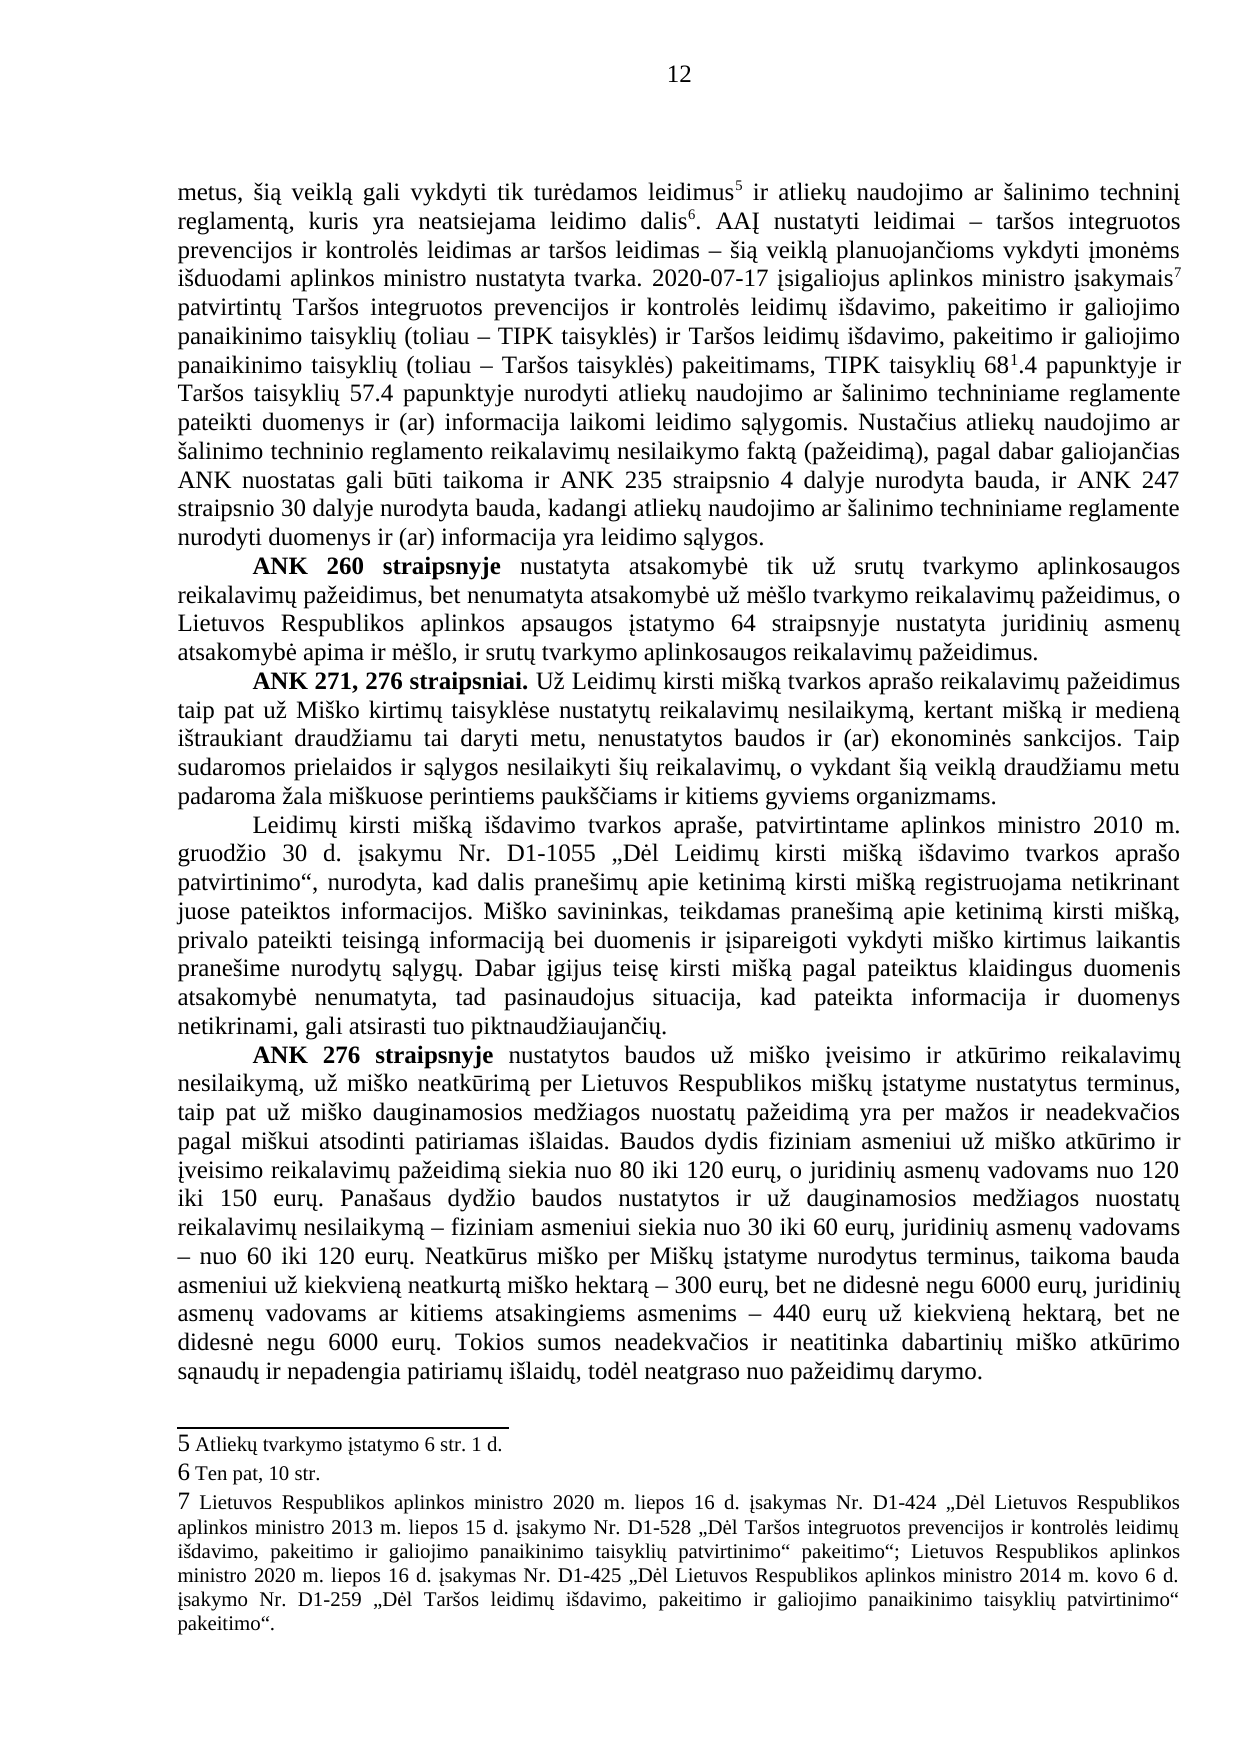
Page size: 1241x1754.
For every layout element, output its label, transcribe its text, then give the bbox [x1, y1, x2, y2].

text metus, šią veiklą gali vykdyti tik turėdamos leidimus ir atliekų naudojimo ar šalinimo techninį reglamentą, kuris yra neatsiejama leidimo dalis. AAĮ nustatyti leidimai – taršos integruotos prevencijos ir kontrolės leidimas ar taršos leidimas – šią veiklą planuojančioms vykdyti įmonėms išduodami aplinkos ministro nustatyta tvarka. 2020-07-17 įsigaliojus aplinkos ministro įsakymais patvirtintų Taršos integruotos prevencijos ir kontrolės leidimų išdavimo, pakeitimo ir galiojimo panaikinimo taisyklių (toliau – TIPK taisyklės) ir Taršos leidimų išdavimo, pakeitimo ir galiojimo panaikinimo taisyklių (toliau – Taršos taisyklės) pakeitimams, TIPK taisyklių 681.4 papunktyje ir Taršos taisyklių 57.4 papunktyje nurodyti atliekų naudojimo ar šalinimo techniniame reglamente pateikti duomenys ir (ar) informacija laikomi leidimo sąlygomis. Nustačius atliekų naudojimo ar šalinimo techninio reglamento reikalavimų nesilaikymo faktą (pažeidimą), pagal dabar galiojančias ANK nuostatas gali būti taikoma ir ANK 235 straipsnio 4 dalyje nurodyta bauda, ir ANK 247 straipsnio 30 dalyje nurodyta bauda, kadangi atliekų naudojimo ar šalinimo techniniame reglamente nurodyti duomenys ir (ar) informacija yra leidimo sąlygos. [177, 177, 1181, 551]
text Lietuvos Respublikos aplinkos ministro 2020 m. liepos 16 d. įsakymas Nr. D1-424 „Dėl Lietuvos Respublikos aplinkos ministro 2013 m. liepos 15 d. įsakymo Nr. D1-528 „Dėl Taršos integruotos prevencijos ir kontrolės leidimų išdavimo, pakeitimo ir galiojimo panaikinimo taisyklių patvirtinimo“ pakeitimo“; Lietuvos Respublikos aplinkos ministro 2020 m. liepos 16 d. įsakymas Nr. D1-425 „Dėl Lietuvos Respublikos aplinkos ministro 2014 m. kovo 6 d. įsakymo Nr. D1-259 „Dėl Taršos leidimų išdavimo, pakeitimo ir galiojimo panaikinimo taisyklių patvirtinimo“ pakeitimo“. [177, 1486, 1181, 1635]
text Leidimų kirsti mišką išdavimo tvarkos apraše, patvirtintame aplinkos ministro 2010 m. gruodžio 30 d. įsakymu Nr. D1-1055 „Dėl Leidimų kirsti mišką išdavimo tvarkos aprašo patvirtinimo“, nurodyta, kad dalis pranešimų apie ketinimą kirsti mišką registruojama netikrinant juose pateiktos informacijos. Miško savininkas, teikdamas pranešimą apie ketinimą kirsti mišką, privalo pateikti teisingą informaciją bei duomenis ir įsipareigoti vykdyti miško kirtimus laikantis pranešime nurodytų sąlygų. Dabar įgijus teisę kirsti mišką pagal pateiktus klaidingus duomenis atsakomybė nenumatyta, tad pasinaudojus situacija, kad pateikta informacija ir duomenys netikrinami, gali atsirasti tuo piktnaudžiaujančių. [177, 810, 1181, 1040]
text ANK 276 straipsnyje nustatytos baudos už miško įveisimo ir atkūrimo reikalavimų nesilaikymą, už miško neatkūrimą per Lietuvos Respublikos miškų įstatyme nustatytus terminus, taip pat už miško dauginamosios medžiagos nuostatų pažeidimą yra per mažos ir neadekvačios pagal miškui atsodinti patiriamas išlaidas. Baudos dydis fiziniam asmeniui už miško atkūrimo ir įveisimo reikalavimų pažeidimą siekia nuo 80 iki 120 eurų, o juridinių asmenų vadovams nuo 120 iki 150 eurų. Panašaus dydžio baudos nustatytos ir už dauginamosios medžiagos nuostatų reikalavimų nesilaikymą – fiziniam asmeniui siekia nuo 30 iki 60 eurų, juridinių asmenų vadovams – nuo 60 iki 120 eurų. Neatkūrus miško per Miškų įstatyme nurodytus terminus, taikoma bauda asmeniui už kiekvieną neatkurtą miško hektarą – 300 eurų, bet ne didesnė negu 6000 eurų, juridinių asmenų vadovams ar kitiems atsakingiems asmenims – 440 eurų už kiekvieną hektarą, bet ne didesnė negu 6000 eurų. Tokios sumos neadekvačios ir neatitinka dabartinių miško atkūrimo sąnaudų ir nepadengia patiriamų išlaidų, todėl neatgraso nuo pažeidimų darymo. [177, 1040, 1181, 1385]
text ANK 271, 276 straipsniai. Už Leidimų kirsti mišką tvarkos aprašo reikalavimų pažeidimus taip pat už Miško kirtimų taisyklėse nustatytų reikalavimų nesilaikymą, kertant mišką ir medieną ištraukiant draudžiamu tai daryti metu, nenustatytos baudos ir (ar) ekonominės sankcijos. Taip sudaromos prielaidos ir sąlygos nesilaikyti šių reikalavimų, o vykdant šią veiklą draudžiamu metu padaroma žala miškuose perintiems paukščiams ir kitiems gyviems organizmams. [177, 666, 1181, 810]
text Atliekų tvarkymo įstatymo 6 str. 1 d. [177, 1428, 1181, 1457]
text ANK 260 straipsnyje nustatyta atsakomybė tik už srutų tvarkymo aplinkosaugos reikalavimų pažeidimus, bet nenumatyta atsakomybė už mėšlo tvarkymo reikalavimų pažeidimus, o Lietuvos Respublikos aplinkos apsaugos įstatymo 64 straipsnyje nustatyta juridinių asmenų atsakomybė apima ir mėšlo, ir srutų tvarkymo aplinkosaugos reikalavimų pažeidimus. [177, 551, 1181, 666]
text Ten pat, 10 str. [177, 1457, 1181, 1486]
